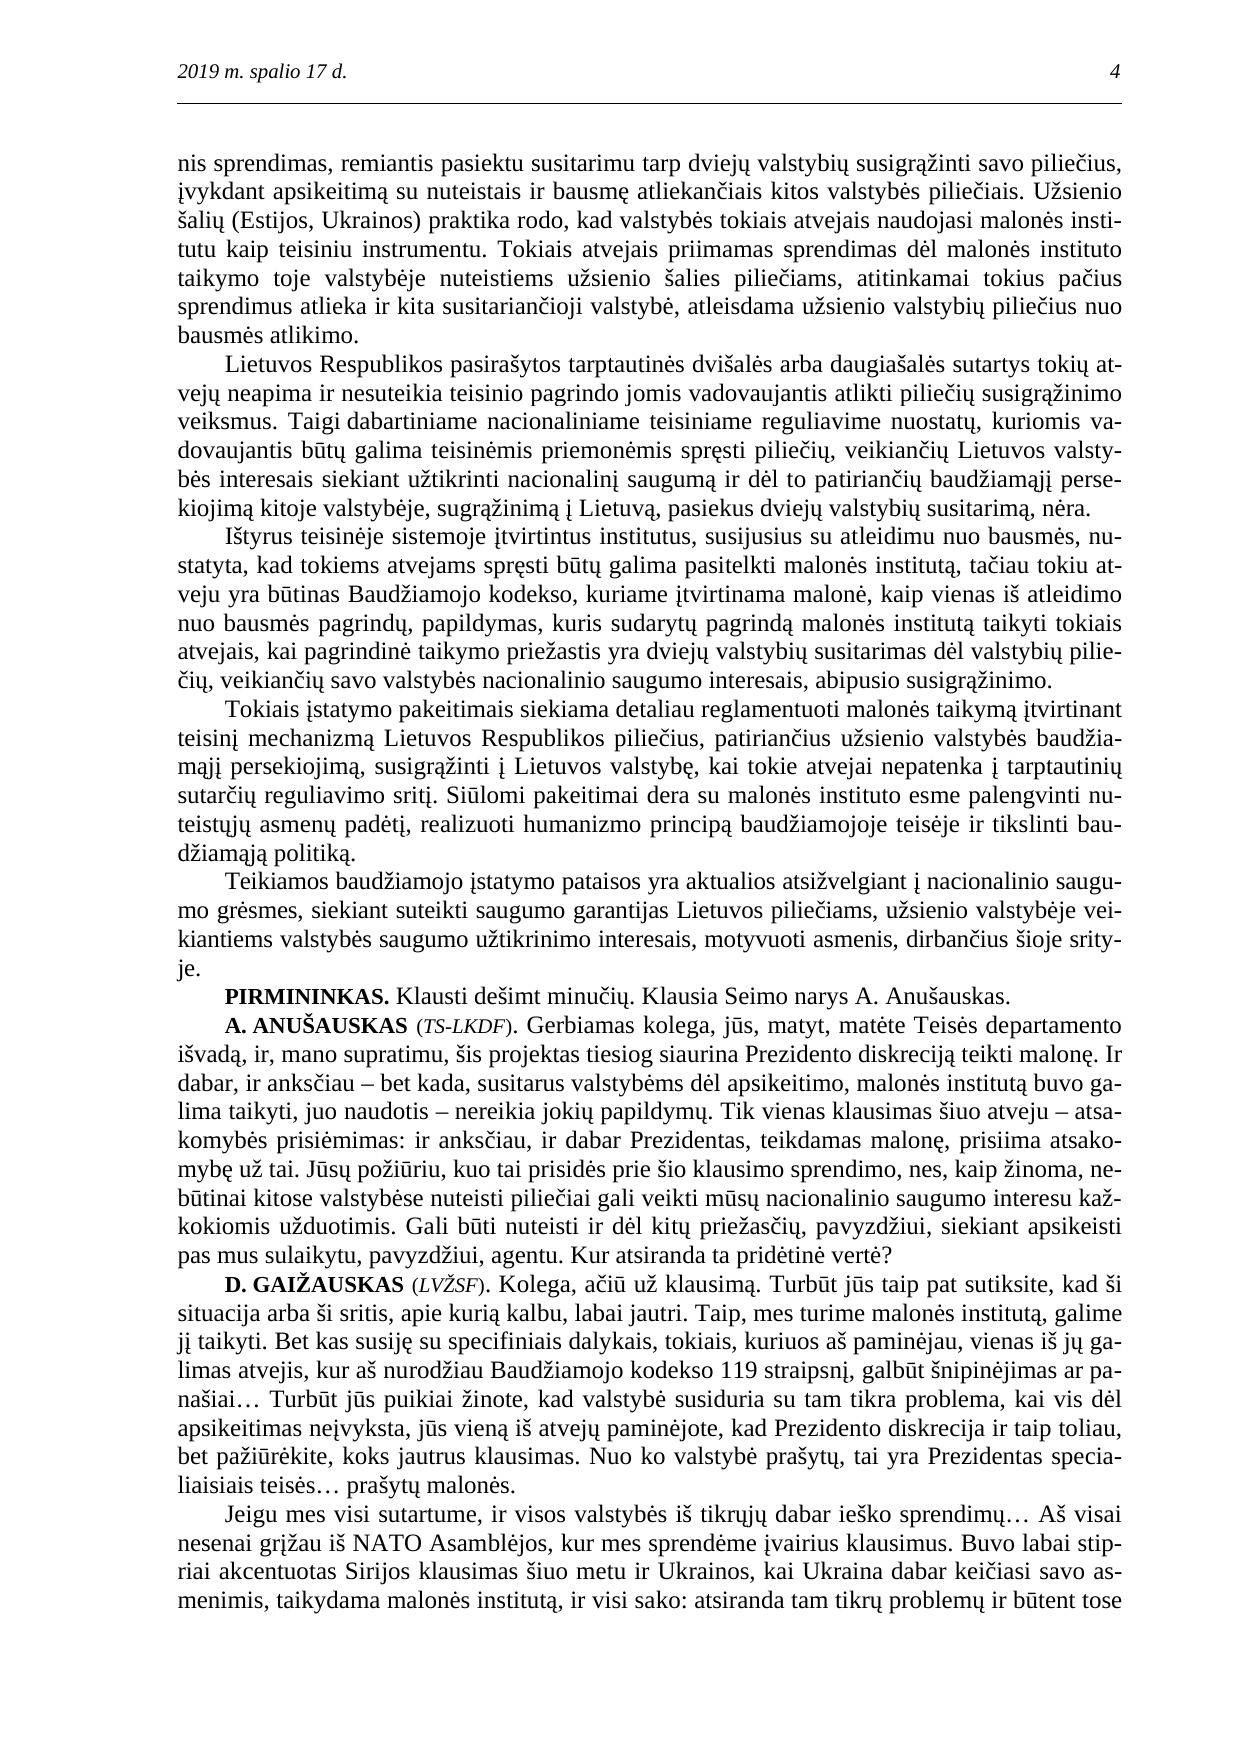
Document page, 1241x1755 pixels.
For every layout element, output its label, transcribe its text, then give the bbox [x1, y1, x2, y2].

text D. GAIŽAUSKAS (LVŽSF). Ko­le­ga, ačiū už klau­si­mą. Tur­būt jūs taip pat su­tik­si­te, kad ši si­tu­a­ci­ja ar­ba ši sri­tis, apie ku­rią kal­bu, la­bai jaut­ri. Taip, mes tu­ri­me ma­lo­nės ins­ti­tu­tą, ga­li­me jį tai­ky­ti. Bet kas su­si­ję su spe­ci­fi­niais da­ly­kais, to­kiais, ku­riuos aš pa­mi­nė­jau, vie­nas iš jų ga­li­mas at­ve­jis, kur aš nu­ro­džiau Bau­džia­mo­jo ko­dek­so 119 straips­nį, gal­būt šni­pi­nė­ji­mas ar pa­na­šiai… Tur­būt jūs pui­kiai ži­no­te, kad vals­ty­bė su­si­du­ria su tam tik­ra pro­ble­ma, kai vis dėl ap­si­kei­ti­mas ne­įvyks­ta, jūs vie­ną iš at­ve­jų pa­mi­nė­jo­te, kad Pre­zi­den­to dis­kre­ci­ja ir taip to­liau, bet pa­žiū­rė­ki­te, koks jaut­rus klau­si­mas. Nuo ko vals­ty­bė pra­šy­tų, tai yra Pre­zi­den­tas spe­cia­liai­siais tei­sės… pra­šy­tų ma­lo­nės. [177, 1269, 1122, 1499]
text Tei­kia­mos bau­džia­mo­jo įsta­ty­mo pa­tai­sos yra ak­tu­a­lios at­si­žvel­giant į na­cio­na­li­nio sau­gu­mo grės­mes, sie­kiant su­teik­ti sau­gu­mo ga­ran­ti­jas Lie­tu­vos pi­lie­čiams, už­sie­nio vals­ty­bė­je vei­kian­tiems vals­ty­bės sau­gu­mo už­tik­ri­ni­mo in­te­re­sais, mo­ty­vuo­ti as­me­nis, dir­ban­čius šio­je sri­ty­je. [177, 866, 1122, 981]
text Jei­gu mes vi­si su­tar­tu­me, ir vi­sos vals­ty­bės iš tik­rų­jų da­bar ieš­ko spren­di­mų… Aš vi­sai ne­se­nai grį­žau iš NATO Asam­blė­jos, kur mes spren­dė­me įvai­rius klau­si­mus. Bu­vo la­bai stip­riai ak­cen­tuo­tas Si­ri­jos klau­si­mas šiuo me­tu ir Uk­rai­nos, kai Uk­rai­na da­bar kei­čia­si sa­vo as­me­ni­mis, tai­ky­da­ma ma­lo­nės ins­ti­tu­tą, ir vi­si sa­ko: at­si­ran­da tam tik­rų pro­ble­mų ir bū­tent to­se [177, 1499, 1122, 1614]
text nis spren­di­mas, re­mian­tis pa­siek­tu su­si­ta­ri­mu tarp dvie­jų vals­ty­bių su­si­grą­žin­ti sa­vo pi­lie­čius, įvyk­dant ap­si­kei­ti­mą su nu­teis­tais ir baus­mę at­lie­kan­čiais ki­tos vals­ty­bės pi­lie­čiais. Už­sie­nio ša­lių (Es­ti­jos, Uk­rai­nos) prak­ti­ka ro­do, kad vals­ty­bės to­kiais at­ve­jais nau­do­ja­si ma­lo­nės ins­ti­tu­tu kaip tei­si­niu in­stru­men­tu. To­kiais at­ve­jais pri­ima­mas spren­di­mas dėl ma­lo­nės ins­ti­tu­to tai­ky­mo to­je vals­ty­bė­je nu­teis­tiems už­sie­nio ša­lies pi­lie­čiams, ati­tin­ka­mai to­kius pa­čius spren­di­mus at­lie­ka ir ki­ta su­si­ta­rian­čio­ji vals­ty­bė, at­leis­da­ma už­sie­nio vals­ty­bių pi­lie­čius nuo baus­mės at­li­ki­mo. [177, 148, 1122, 349]
text Iš­ty­rus tei­si­nė­je sis­te­mo­je įtvir­tin­tus ins­ti­tu­tus, su­si­ju­sius su at­lei­di­mu nuo baus­mės, nu­sta­ty­ta, kad to­kiems at­ve­jams spręs­ti bū­tų ga­li­ma pa­si­telk­ti ma­lo­nės ins­ti­tu­tą, ta­čiau to­kiu at­ve­ju yra bū­ti­nas Bau­džia­mo­jo ko­dek­so, ku­ria­me įtvir­ti­na­ma ma­lo­nė, kaip vie­nas iš at­lei­di­mo nuo baus­mės pa­grin­dų, pa­pil­dy­mas, ku­ris su­da­ry­tų pa­grin­dą ma­lo­nės ins­ti­tu­tą tai­ky­ti to­kiais at­ve­jais, kai pa­grin­di­nė tai­ky­mo prie­žas­tis yra dvie­jų vals­ty­bių su­si­ta­ri­mas dėl vals­ty­bių pi­lie­čių, vei­kian­čių sa­vo vals­ty­bės na­cio­na­li­nio sau­gu­mo in­te­re­sais, abi­pu­sio su­si­grą­ži­ni­mo. [177, 521, 1122, 694]
text To­kiais įsta­ty­mo pa­kei­ti­mais sie­kia­ma de­ta­liau reg­la­men­tuo­ti ma­lo­nės tai­ky­mą įtvir­ti­nant tei­si­nį me­cha­niz­mą Lie­tu­vos Res­pub­li­kos pi­lie­čius, pa­ti­rian­čius už­sie­nio vals­ty­bės bau­džia­mą­jį per­se­kio­ji­mą, su­si­grą­ži­nti į Lie­tu­vos vals­ty­bę, kai to­kie at­ve­jai ne­pa­ten­ka į tarp­tau­ti­nių su­tar­čių re­gu­lia­vi­mo sri­tį. Siū­lo­mi pa­kei­ti­mai de­ra su ma­lo­nės ins­ti­tu­to es­me pa­leng­vin­ti nu­teis­tų­jų as­me­nų pa­dė­tį, re­a­li­zuo­ti hu­ma­niz­mo prin­ci­pą bau­džia­mo­jo­je tei­sė­je ir tiks­lin­ti bau­džia­mą­ją po­li­ti­ką. [177, 694, 1122, 866]
text PIRMININKAS. Klaus­ti de­šimt mi­nu­čių. Klau­sia Sei­mo na­rys A. Anu­šaus­kas. [177, 981, 1122, 1010]
text A. ANUŠAUSKAS (TS-LKDF). Ger­bia­mas ko­le­ga, jūs, ma­tyt, ma­tė­te Tei­sės de­par­ta­men­to iš­va­dą, ir, ma­no su­pra­ti­mu, šis pro­jek­tas tie­siog siau­ri­na Pre­zi­den­to dis­kre­ci­ją teik­ti ma­lo­nę. Ir da­bar, ir anks­čiau – bet ka­da, su­si­ta­rus vals­ty­bėms dėl ap­si­kei­ti­mo, ma­lo­nės ins­ti­tu­tą bu­vo ga­li­ma tai­ky­ti, juo nau­do­tis – ne­rei­kia jo­kių pa­pil­dy­mų. Tik vie­nas klau­si­mas šiuo at­ve­ju – at­sa­ko­my­bės pri­si­ė­mi­mas: ir anks­čiau, ir da­bar Pre­zi­den­tas, teik­da­mas ma­lo­nę, pri­si­i­ma at­sa­ko­my­bę už tai. Jū­sų po­žiū­riu, kuo tai pri­si­dės prie šio klau­si­mo spren­di­mo, nes, kaip ži­no­ma, ne­bū­ti­nai ki­to­se vals­ty­bė­se nu­teis­ti pi­lie­čiai ga­li veik­ti mū­sų na­cio­na­li­nio sau­gu­mo in­te­re­su kaž­ko­kio­mis už­duo­ti­mis. Ga­li bū­ti nu­teis­ti ir dėl ki­tų prie­žas­čių, pa­vyz­džiui, sie­kiant ap­si­keis­ti pas mus su­lai­ky­tu, pa­vyz­džiui, agen­tu. Kur at­si­ran­da ta pri­dė­ti­nė ver­tė? [177, 1010, 1122, 1269]
text Lie­tu­vos Res­pub­li­kos pa­si­ra­šy­tos tarp­tau­ti­nės dvi­ša­lės ar­ba dau­gia­ša­lės su­tar­tys to­kių at­ve­jų ne­ap­ima ir ne­su­tei­kia tei­si­nio pa­grin­do jo­mis va­do­vau­jan­tis at­lik­ti pi­lie­čių su­si­grą­ži­ni­mo veiks­mus. Tai­gi da­bar­ti­nia­me na­cio­na­li­nia­me tei­si­nia­me re­gu­lia­vi­me nuo­sta­tų, ku­rio­mis va­do­vau­jan­tis bū­tų ga­li­ma tei­si­nė­mis prie­mo­nė­mis spręs­ti pi­lie­čių, vei­kian­čių Lie­tu­vos vals­ty­bės in­te­re­sais sie­kiant už­tik­rin­ti na­cio­na­li­nį sau­gu­mą ir dėl to pa­ti­rian­čių bau­džia­mą­jį per­se­kio­ji­mą ki­to­je vals­ty­bė­je, su­grą­ži­ni­mą į Lie­tu­vą, pa­sie­kus dvie­jų vals­ty­bių su­si­ta­ri­mą, nė­ra. [177, 349, 1122, 521]
